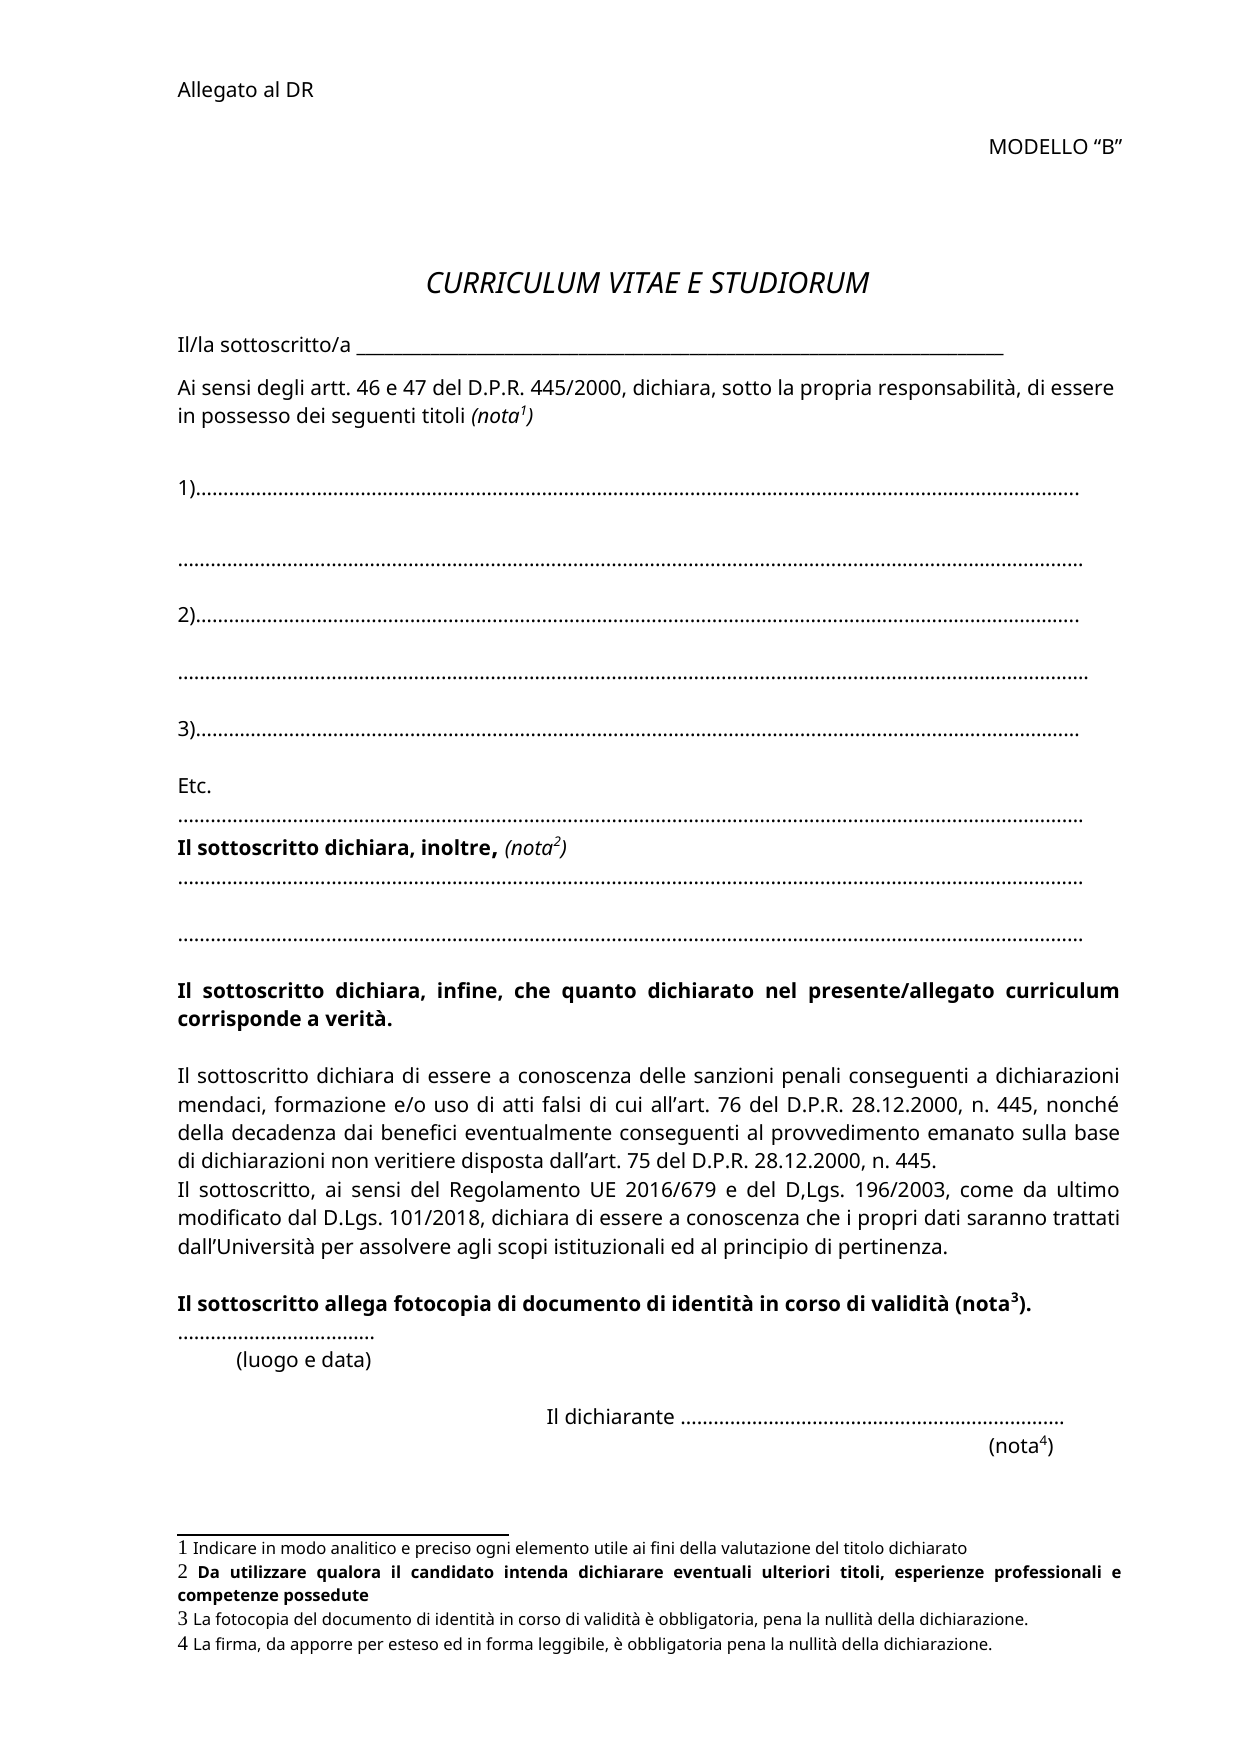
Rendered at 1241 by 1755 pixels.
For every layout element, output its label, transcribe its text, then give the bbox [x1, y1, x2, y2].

subtitle CURRICULUM VITAE E STUDIORUM [177, 262, 1121, 302]
text Il/la sottoscritto/a ______________________________________________________________________ [177, 331, 1121, 359]
subtitle Il sottoscritto dichiara, inoltre, (nota) [177, 828, 1121, 862]
text Da utilizzare qualora il candidato intenda dichiarare eventuali ulteriori titoli, esperienze professionali e competenze possedute [177, 1559, 1122, 1606]
text (nota) [177, 1431, 1121, 1459]
text 2)…………………………………………………………………………………………………………………………………………….. [177, 601, 1121, 629]
text ………………………………………………………………..………………………………………………………………………………. [177, 800, 1121, 828]
text …………………………………………………………………………………………………………………………………………………. [177, 657, 1121, 686]
text ………………………………………………………………………………………………………………………………………………… [177, 862, 1121, 891]
text Indicare in modo analitico e preciso ogni elemento utile ai fini della valutazione del titolo dichiarato [177, 1535, 1122, 1559]
text ………………………………………………………………………………………………………………………………………………… [177, 919, 1121, 947]
subtitle Ai sensi degli artt. 46 e 47 del D.P.R. 445/2000, dichiara, sotto la propria responsabilità, di essere in possesso dei seguenti titoli (nota) [177, 373, 1121, 430]
text 3)…………………………………………………..………………………………………………………………………………………… [177, 714, 1121, 743]
text La firma, da apporre per esteso ed in forma leggibile, è obbligatoria pena la nullità della dichiarazione. [177, 1631, 1122, 1655]
text 1)…………………………………………………………………………………………………………………………………………….. [177, 473, 1121, 501]
text Il sottoscritto, ai sensi del Regolamento UE 2016/679 e del D,Lgs. 196/2003, come da ultimo modificato dal D.Lgs. 101/2018, dichiara di essere a conoscenza che i propri dati saranno trattati dall’Università per assolvere agli scopi istituzionali ed al principio di pertinenza. [177, 1175, 1121, 1260]
text (luogo e data) [177, 1346, 1121, 1374]
text Il dichiarante ……………………………………………………………. [177, 1402, 1121, 1431]
text Il sottoscritto dichiara, infine, che quanto dichiarato nel presente/allegato curriculum corrisponde a verità. [177, 976, 1121, 1033]
subtitle MODELLO “B” [177, 132, 1122, 160]
text La fotocopia del documento di identità in corso di validità è obbligatoria, pena la nullità della dichiarazione. [177, 1606, 1180, 1631]
text ……………………………… [177, 1317, 1121, 1346]
text Allegato al DR [177, 75, 1151, 103]
text Il sottoscritto dichiara di essere a conoscenza delle sanzioni penali conseguenti a dichiarazioni mendaci, formazione e/o uso di atti falsi di cui all’art. 76 del D.P.R. 28.12.2000, n. 445, nonché della decadenza dai benefici eventualmente conseguenti al provvedimento emanato sulla base di dichiarazioni non veritiere disposta dall’art. 75 del D.P.R. 28.12.2000, n. 445. [177, 1061, 1121, 1175]
text Il sottoscritto allega fotocopia di documento di identità in corso di validità (nota). [177, 1289, 1121, 1317]
text Etc. [177, 771, 1121, 800]
text ………………………………………………………………………………………………………………………………………………… [177, 544, 1121, 572]
